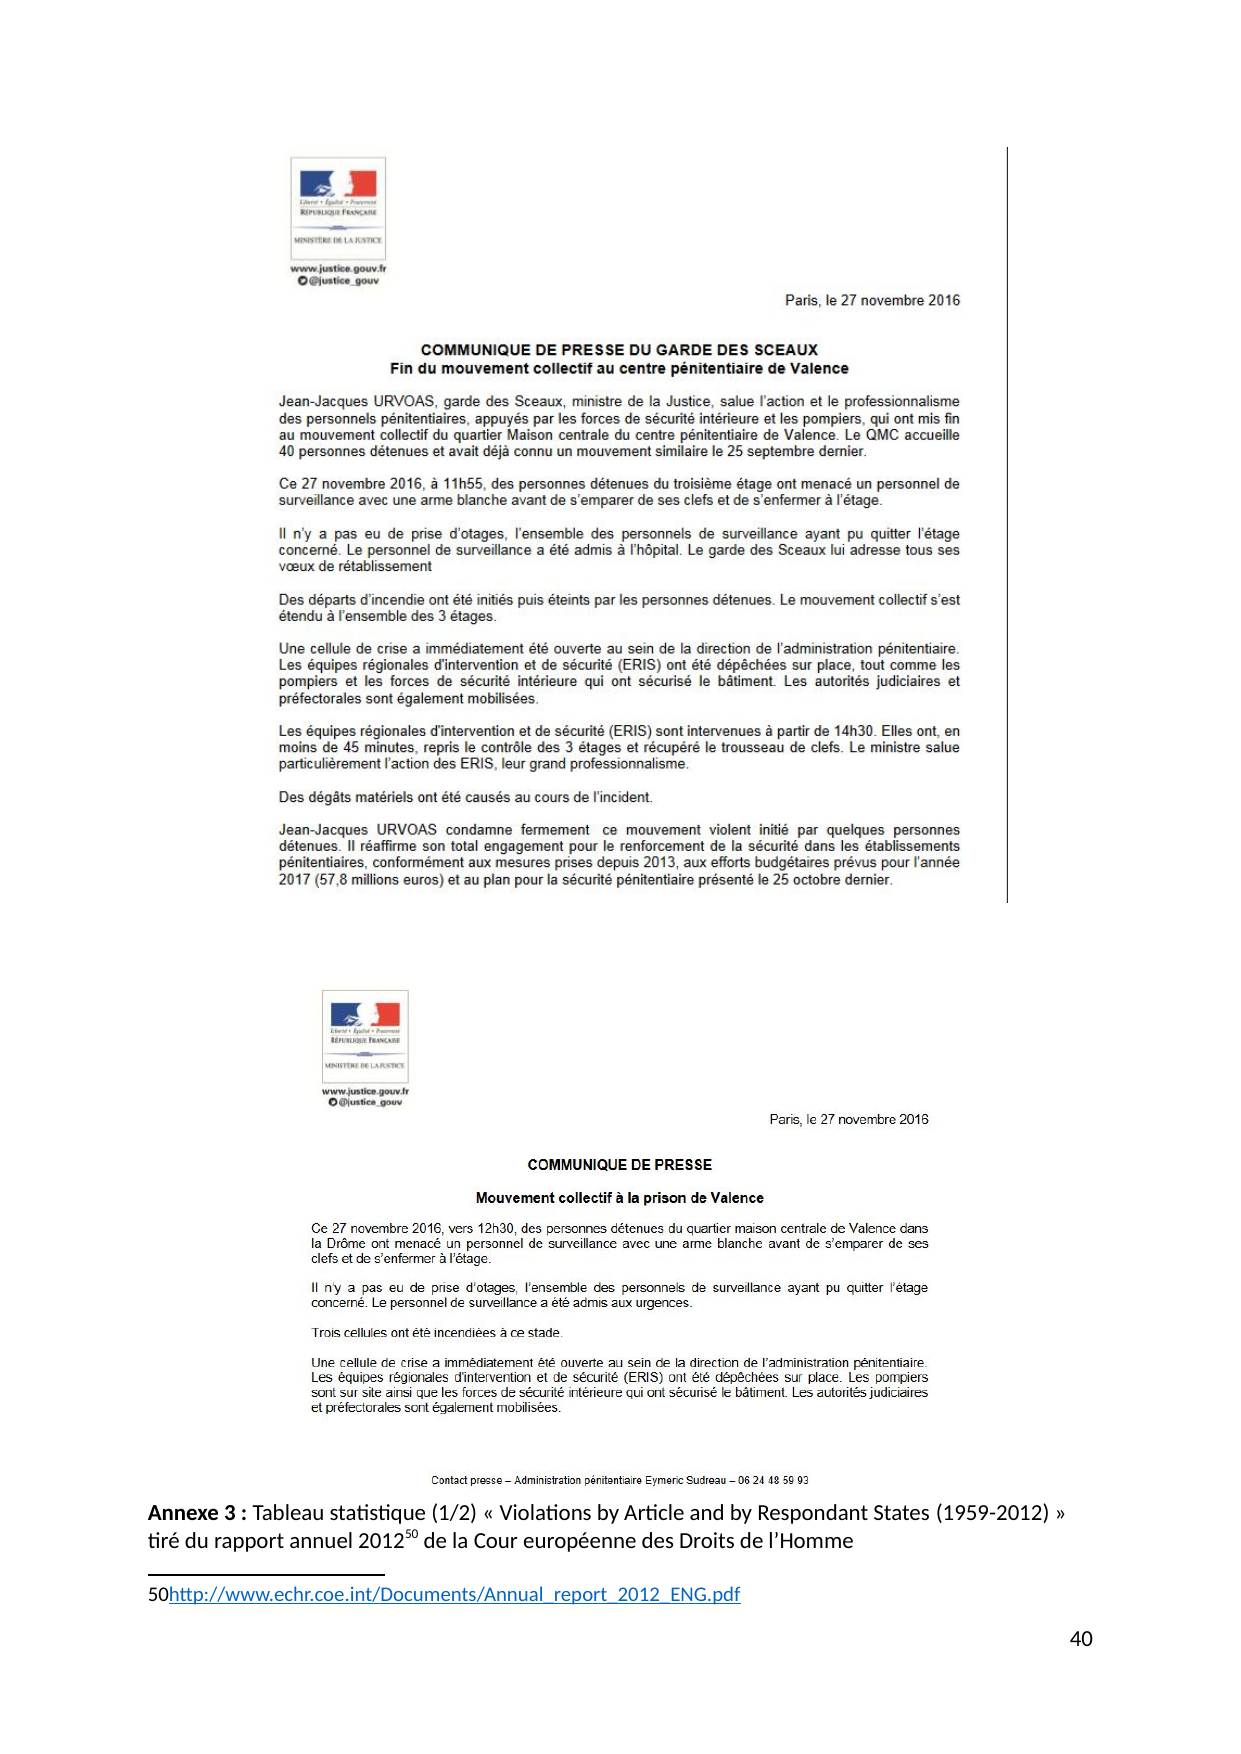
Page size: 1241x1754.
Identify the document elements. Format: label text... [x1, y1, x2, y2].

picture [272, 974, 968, 1498]
text Annexe 3 : Tableau statistique (1/2) « Violations by Article and by Respondant States (1959-2012) » tiré du rapport annuel 2012 de la Cour européenne des Droits de l’Homme [148, 1498, 1093, 1554]
text http://www.echr.coe.int/Documents/Annual_report_2012_ENG.pdf [148, 1581, 1093, 1606]
picture [232, 147, 1008, 903]
